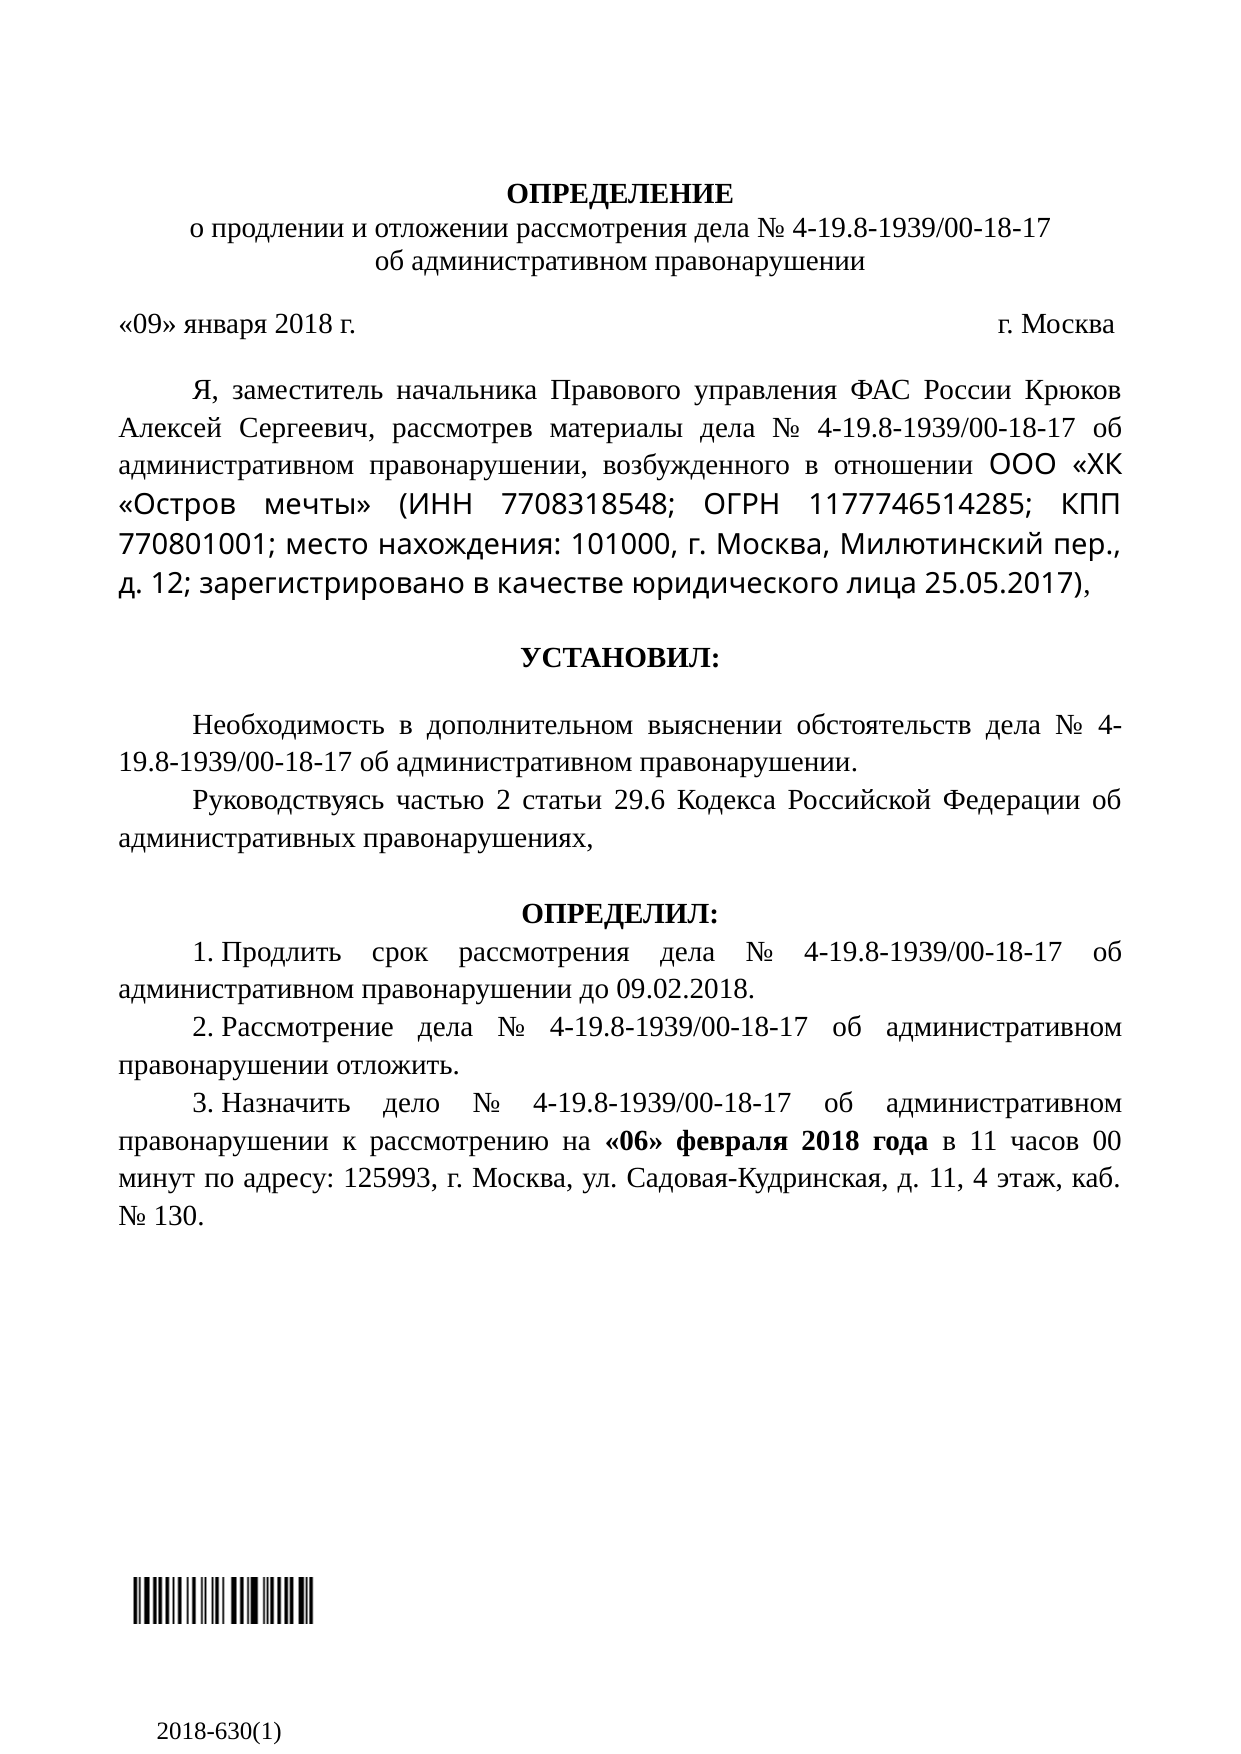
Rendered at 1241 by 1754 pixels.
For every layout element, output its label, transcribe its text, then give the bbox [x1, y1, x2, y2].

text Я, заместитель начальника Правового управления ФАС России Крюков Алексей Сергеевич, рассмотрев материалы дела № 4-19.8-1939/00-18-17 об административном правонарушении, возбужденного в отношении ООО «ХК «Остров мечты» (ИНН 7708318548; ОГРН 1177746514285; КПП 770801001; место нахождения: 101000, г. Москва, Милютинский пер., д. 12; зарегистрировано в качестве юридического лица 25.05.2017), [118, 368, 1122, 602]
text «09» января 2018 г. г. Москва [118, 306, 1122, 339]
picture [118, 1577, 331, 1624]
text УСТАНОВИЛ: [118, 640, 1122, 674]
text 2. Рассмотрение дела № 4-19.8-1939/00-18-17 об административном правонарушении отложить. [117, 1005, 1122, 1081]
text ОПРЕДЕЛЕНИЕ [118, 176, 1122, 210]
text Необходимость в дополнительном выяснении обстоятельств дела № 4-19.8-1939/00-18-17 об административном правонарушении. [118, 702, 1122, 778]
text 3. Назначить дело № 4-19.8-1939/00-18-17 об административном правонарушении к рассмотрению на «06» февраля 2018 года в 11 часов 00 минут по адресу: 125993, г. Москва, ул. Садовая-Кудринская, д. 11, 4 этаж, каб. № 130. [117, 1081, 1122, 1232]
text Руководствуясь частью 2 статьи 29.6 Кодекса Российской Федерации об административных правонарушениях, [118, 778, 1122, 854]
text ОПРЕДЕЛИЛ: [118, 892, 1122, 929]
text 1. Продлить срок рассмотрения дела № 4-19.8-1939/00-18-17 об административном правонарушении до 09.02.2018. [117, 929, 1122, 1005]
text о продлении и отложении рассмотрения дела № 4-19.8-1939/00-18-17 [118, 210, 1122, 243]
text об административном правонарушении [118, 243, 1122, 277]
